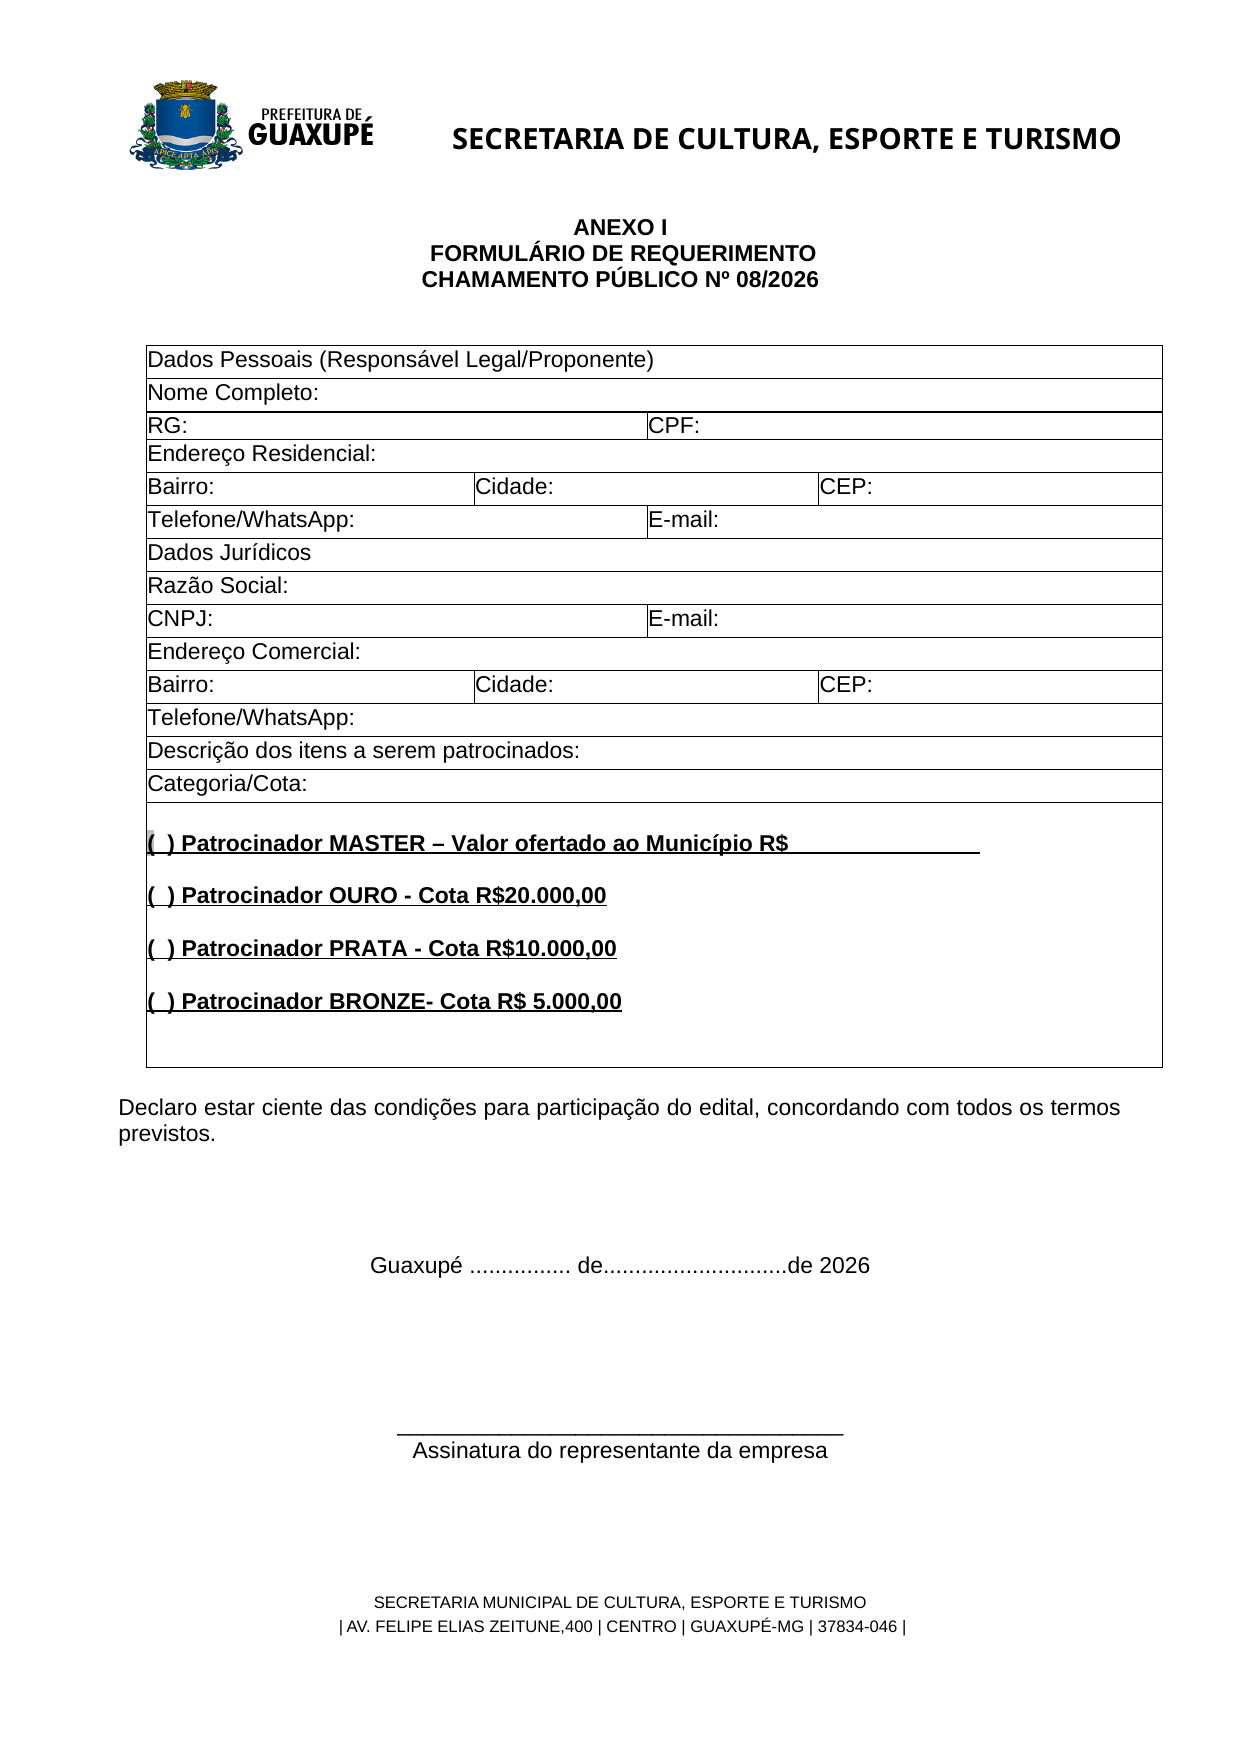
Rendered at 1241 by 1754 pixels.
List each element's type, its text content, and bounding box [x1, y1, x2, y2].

table_cell E-mail: [648, 605, 1162, 637]
text CHAMAMENTO PÚBLICO Nº 08/2026 [118, 266, 1122, 293]
table_cell CEP: [819, 671, 1162, 703]
table_header Dados Pessoais (Responsável Legal/Proponente) [147, 346, 1162, 378]
table_cell Descrição dos itens a serem patrocinados: [147, 737, 1162, 769]
table_cell E-mail: [648, 506, 1162, 538]
table_cell Bairro: [147, 473, 474, 505]
table_cell Cidade: [475, 671, 818, 703]
table_cell Dados Jurídicos [147, 539, 1162, 571]
table_cell Nome Completo: [147, 379, 1162, 411]
table_cell Telefone/WhatsApp: [147, 704, 1162, 736]
text Declaro estar ciente das condições para participação do edital, concordando com todos os termos previstos. [118, 1094, 1122, 1147]
table_cell Endereço Comercial: [147, 638, 1162, 670]
table_cell CPF: [648, 413, 1162, 439]
table_cell ( ) Patrocinador MASTER – Valor ofertado ao Município R$_______________ ( ) Patrocinador OURO - Cota R$20.000,00 ( ) Patrocinador PRATA - Cota R$10.000,00 ( ) Patrocinador BRONZE- Cota R$ 5.000,00 [147, 803, 1162, 1067]
text ANEXO I [118, 214, 1122, 240]
table_cell Telefone/WhatsApp: [147, 506, 647, 538]
text Assinatura do representante da empresa [118, 1437, 1122, 1463]
table_cell Cidade: [475, 473, 818, 505]
table_cell CNPJ: [147, 605, 647, 637]
table_cell Bairro: [147, 671, 474, 703]
text ___________________________________ [118, 1410, 1122, 1437]
table_cell Categoria/Cota: [147, 770, 1162, 802]
text Guaxupé ................ de.............................de 2026 [118, 1252, 1122, 1278]
table_cell Razão Social: [147, 572, 1162, 604]
table_cell CEP: [819, 473, 1162, 505]
table_cell RG: [147, 413, 647, 439]
table_cell Endereço Residencial: [147, 440, 1162, 472]
picture [129, 80, 378, 170]
text FORMULÁRIO DE REQUERIMENTO [118, 240, 1122, 266]
